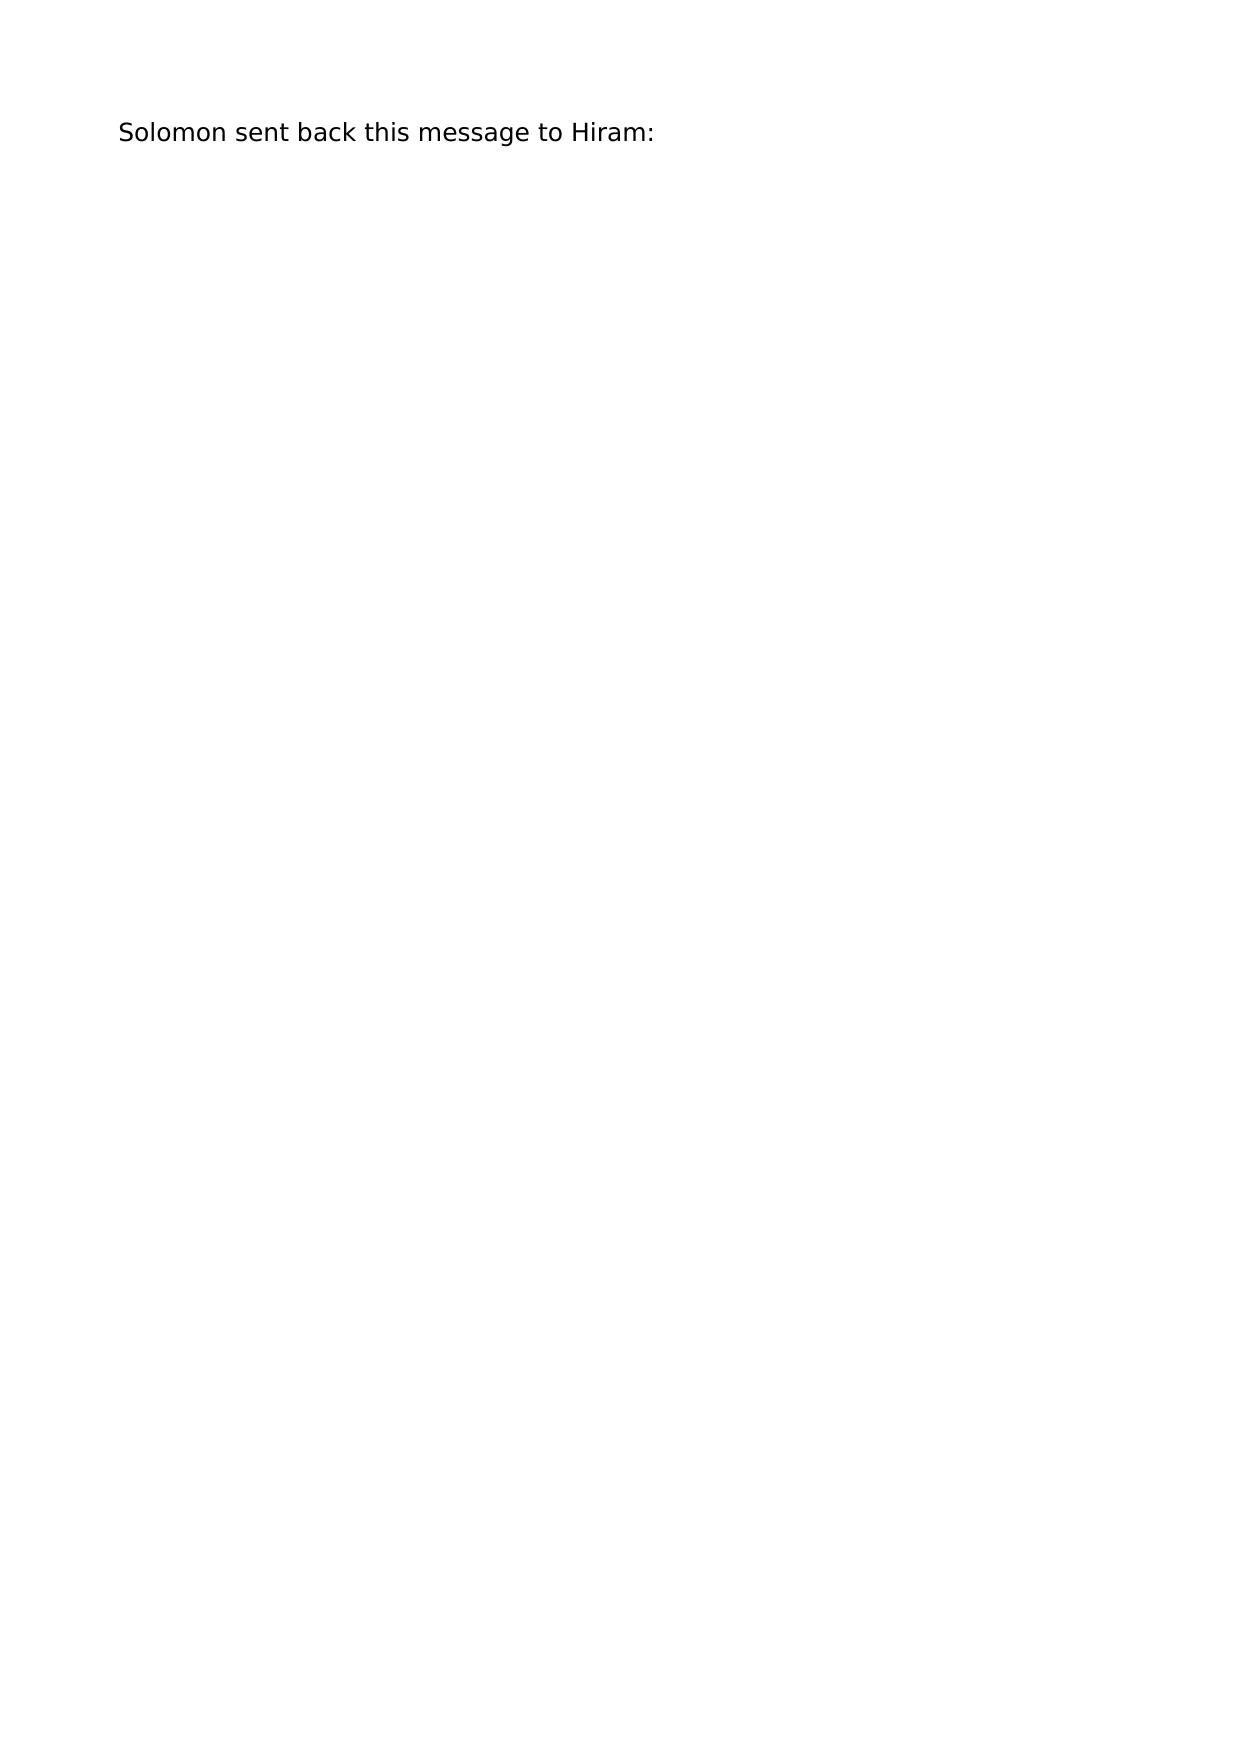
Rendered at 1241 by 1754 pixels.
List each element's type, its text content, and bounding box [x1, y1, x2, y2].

text Solomon sent back this message to Hiram: [118, 118, 1122, 147]
